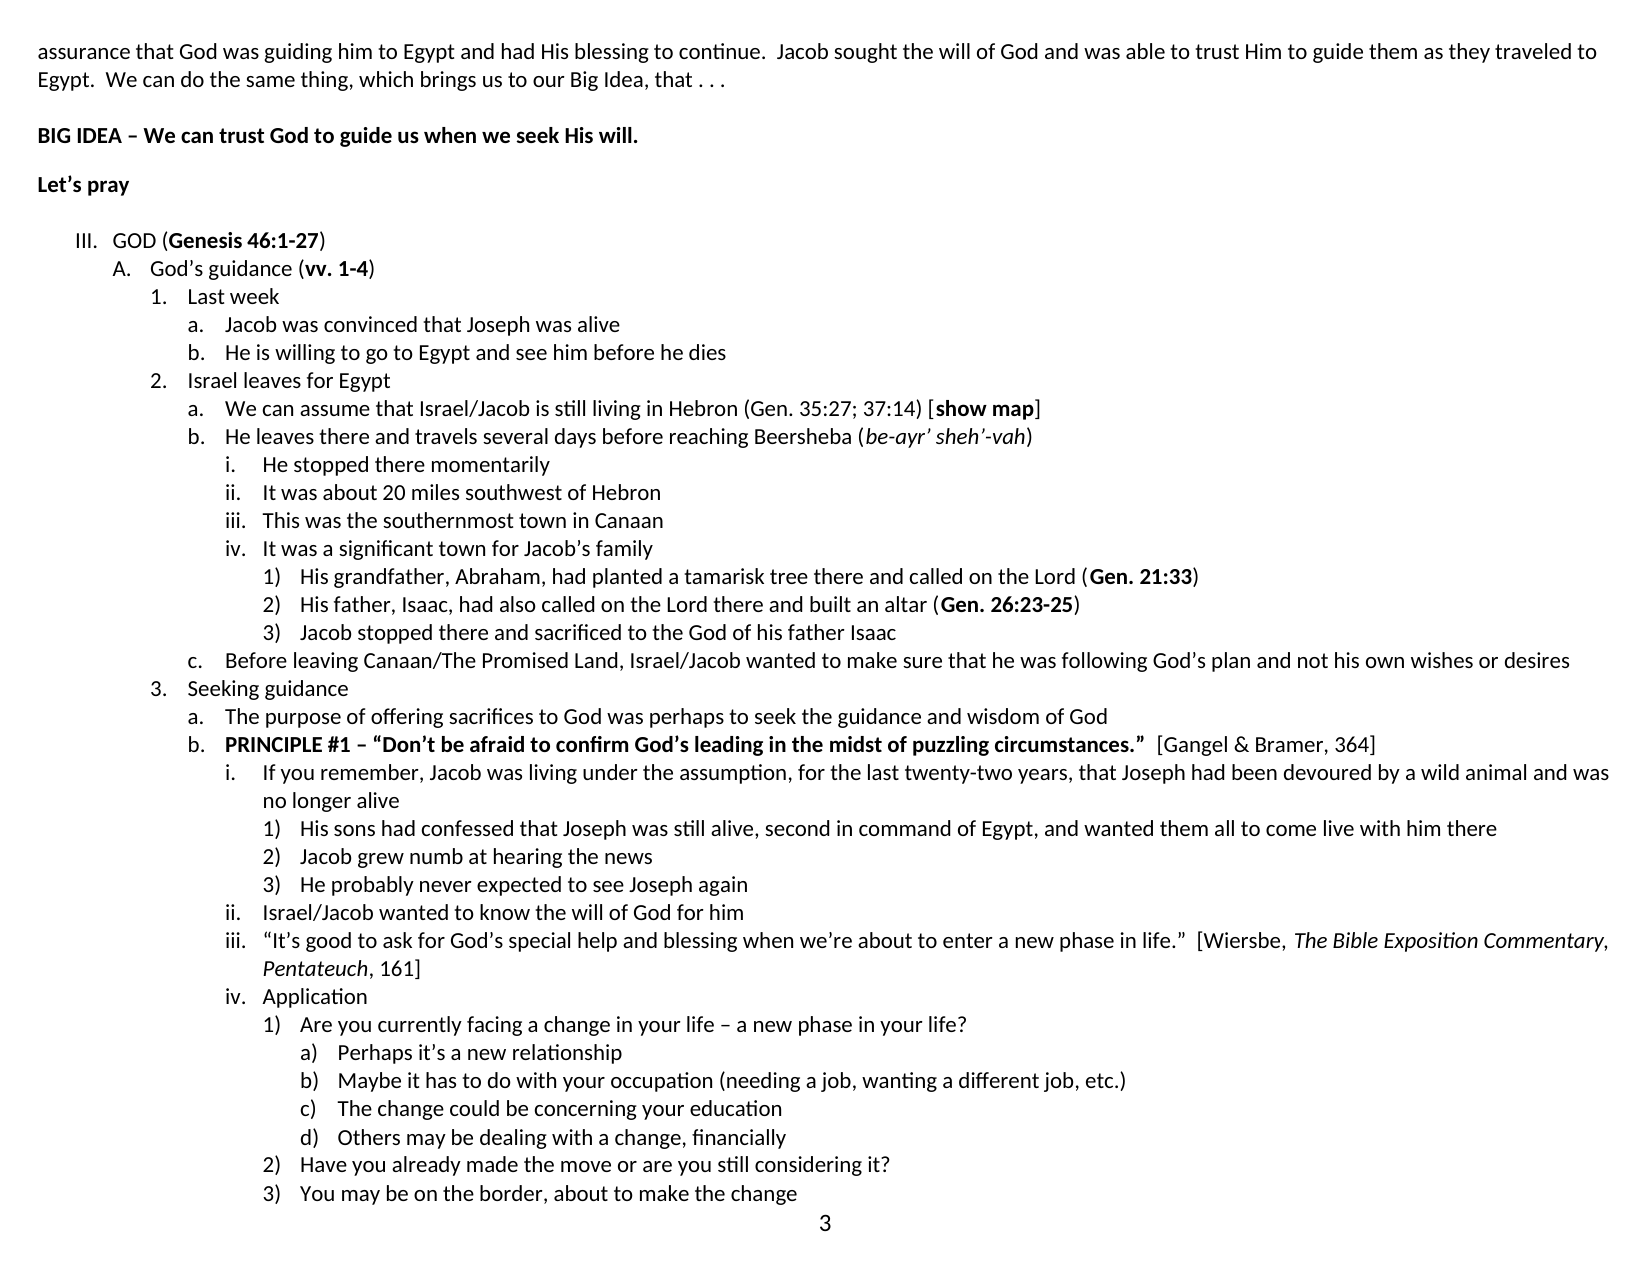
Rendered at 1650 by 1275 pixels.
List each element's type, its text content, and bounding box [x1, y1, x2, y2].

list The change could be concerning your education [300, 1094, 1612, 1123]
list Maybe it has to do with your occupation (needing a job, wanting a different job, etc.) [300, 1067, 1612, 1094]
list He stopped there momentarily [225, 450, 1612, 478]
list He probably never expected to see Joseph again [262, 870, 1612, 898]
list Jacob was convinced that Joseph was alive [187, 310, 1612, 338]
text BIG IDEA – We can trust God to guide us when we seek His will. [37, 122, 1612, 149]
list Jacob grew numb at hearing the news [262, 842, 1612, 870]
list His sons had confessed that Joseph was still alive, second in command of Egypt, and wanted them all to come live with him there [262, 814, 1612, 842]
list Seeking guidance [150, 674, 1612, 702]
list Are you currently facing a change in your life – a new phase in your life? [262, 1011, 1612, 1038]
list The purpose of offering sacrifices to God was perhaps to seek the guidance and wisdom of God [187, 702, 1612, 730]
list GOD (Genesis 46:1-27) [75, 226, 1612, 254]
list This was the southernmost town in Canaan [225, 506, 1612, 534]
list You may be on the border, about to make the change [262, 1179, 1612, 1207]
list Jacob stopped there and sacrificed to the God of his father Isaac [262, 618, 1612, 646]
list Israel leaves for Egypt [150, 366, 1612, 394]
text assurance that God was guiding him to Egypt and had His blessing to continue. Jacob sought the will of God and was able to trust Him to guide them as they traveled to Egypt. We can do the same thing, which brings us to our Big Idea, that . . . [37, 37, 1612, 93]
list We can assume that Israel/Jacob is still living in Hebron (Gen. 35:27; 37:14) [show map] [187, 394, 1612, 422]
list “It’s good to ask for God’s special help and blessing when we’re about to enter a new phase in life.” [Wiersbe, The Bible Exposition Commentary, Pentateuch, 161] [225, 926, 1612, 982]
list He is willing to go to Egypt and see him before he dies [187, 338, 1612, 366]
list Others may be dealing with a change, financially [300, 1123, 1612, 1151]
list It was about 20 miles southwest of Hebron [225, 478, 1612, 506]
text Let’s pray [37, 170, 1612, 198]
list God’s guidance (vv. 1-4) [112, 254, 1612, 282]
list Israel/Jacob wanted to know the will of God for him [225, 898, 1612, 926]
list Application [225, 982, 1612, 1011]
list Perhaps it’s a new relationship [300, 1038, 1612, 1067]
list Last week [150, 282, 1612, 310]
list Before leaving Canaan/The Promised Land, Israel/Jacob wanted to make sure that he was following God’s plan and not his own wishes or desires [187, 646, 1612, 674]
list His father, Isaac, had also called on the Lord there and built an altar (Gen. 26:23-25) [262, 590, 1612, 618]
list It was a significant town for Jacob’s family [225, 534, 1612, 562]
list PRINCIPLE #1 – “Don’t be afraid to confirm God’s leading in the midst of puzzling circumstances.” [Gangel & Bramer, 364] [187, 730, 1612, 758]
list His grandfather, Abraham, had planted a tamarisk tree there and called on the Lord (Gen. 21:33) [262, 562, 1612, 590]
list He leaves there and travels several days before reaching Beersheba (be-ayr’ sheh’-vah) [187, 422, 1612, 450]
list If you remember, Jacob was living under the assumption, for the last twenty-two years, that Joseph had been devoured by a wild animal and was no longer alive [225, 758, 1612, 814]
list Have you already made the move or are you still considering it? [262, 1151, 1612, 1179]
